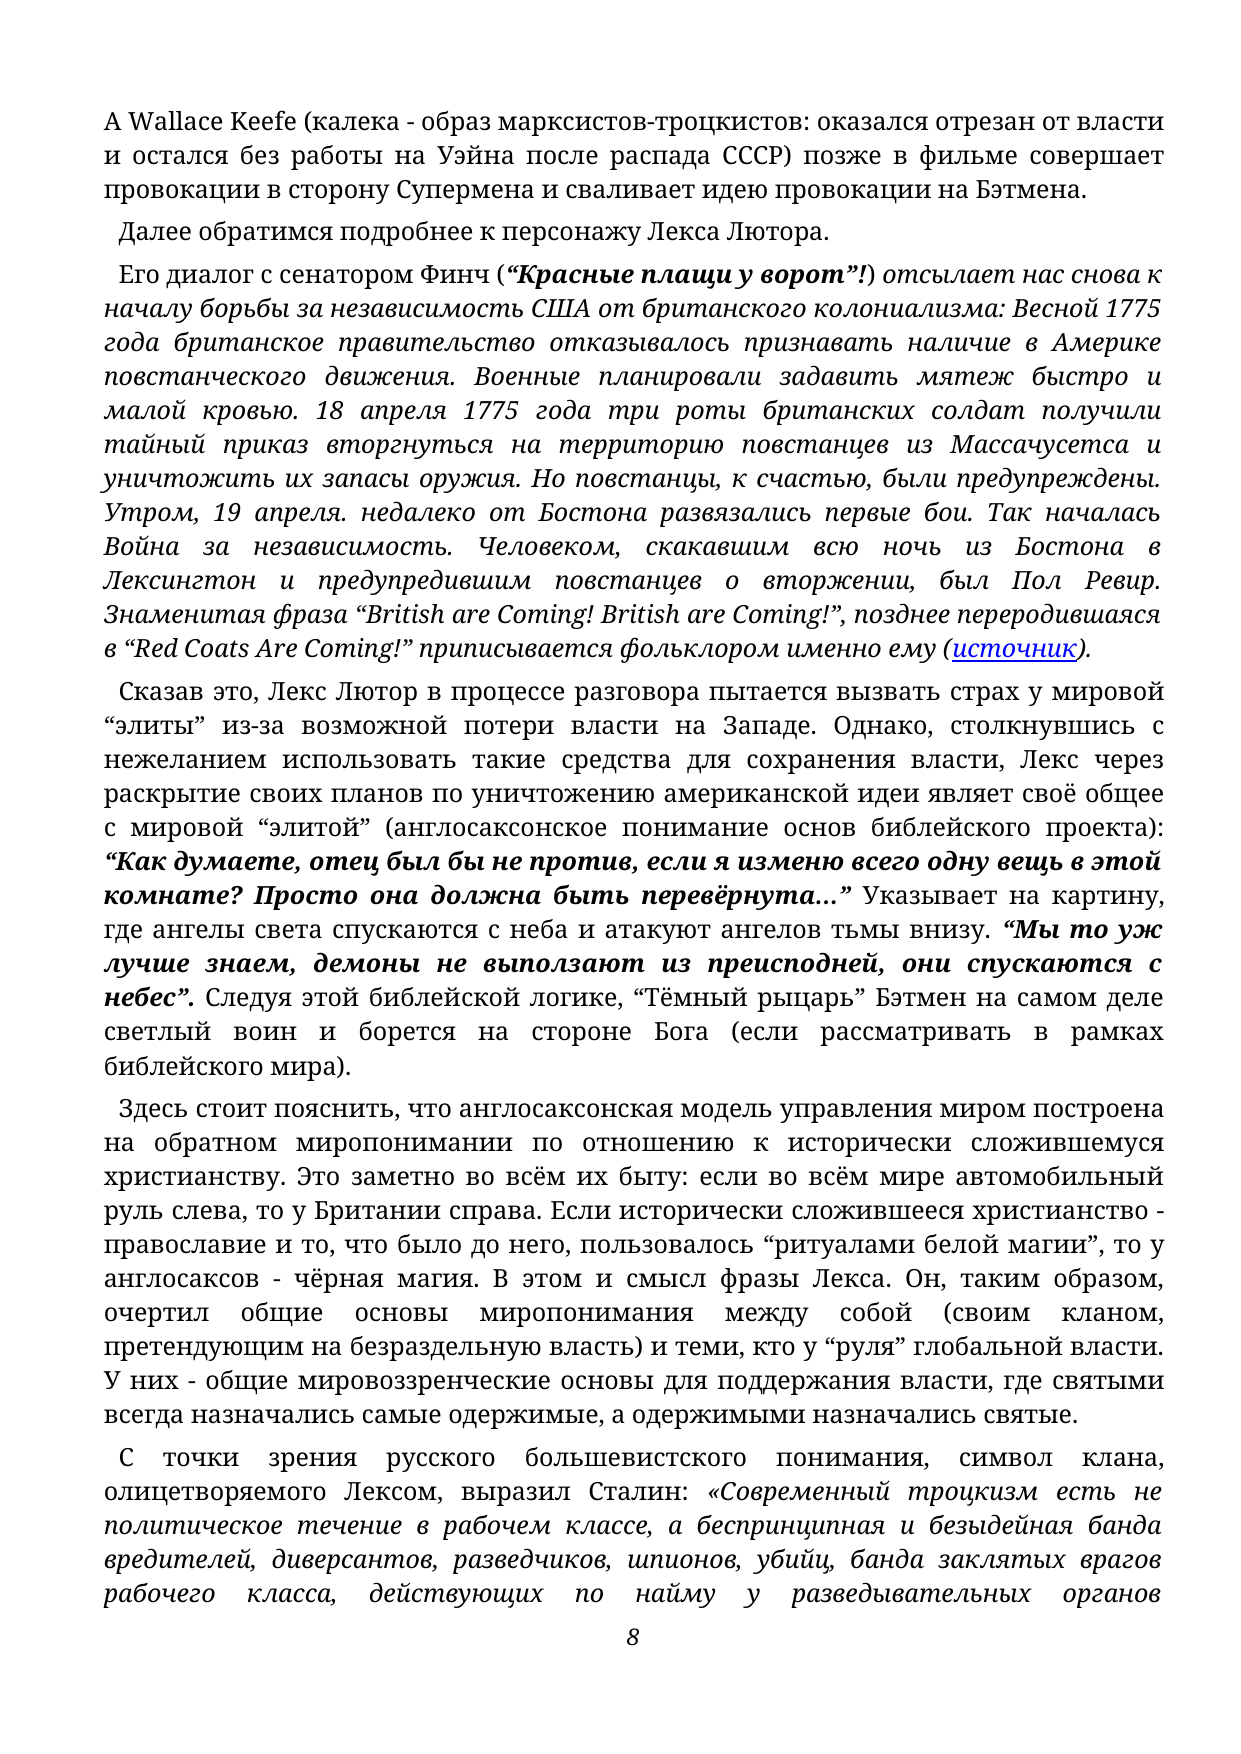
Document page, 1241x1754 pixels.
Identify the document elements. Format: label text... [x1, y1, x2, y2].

text С точки зрения русского большевистского понимания, символ клана, олицетворяемого Лексом, выразил Сталин: «Современный троцкизм есть не политическое течение в рабочем классе, а беспринципная и безыдейная банда вредителей, диверсантов, разведчиков, шпионов, убийц, банда заклятых врагов рабочего класса, действующих по найму у разведывательных органов [103, 1439, 1165, 1610]
text Его диалог с сенатором Финч (“Красные плащи у ворот”!) отсылает нас снова к началу борьбы за независимость США от британского колониализма: Весной 1775 года британское правительство отказывалось признавать наличие в Америке повстанческого движения. Военные планировали задавить мятеж быстро и малой кровью. 18 апреля 1775 года три роты британских солдат получили тайный приказ вторгнуться на территорию повстанцев из Массачусетса и уничтожить их запасы оружия. Но повстанцы, к счастью, были предупреждены. Утром, 19 апреля. недалеко от Бостона развязались первые бои. Так началась Война за независимость. Человеком, скакавшим всю ночь из Бостона в Лексингтон и предупредившим повстанцев о вторжении, был Пол Ревир. Знаменитая фраза “British are Coming! British are Coming!”, позднее переродившаяся в “Red Coats Are Coming!” приписывается фольклором именно ему (источник). [103, 256, 1165, 665]
text Далее обратимся подробнее к персонажу Лекса Лютора. [103, 214, 1165, 248]
text Сказав это, Лекс Лютор в процессе разговора пытается вызвать страх у мировой “элиты” из-за возможной потери власти на Западе. Однако, столкнувшись с нежеланием использовать такие средства для сохранения власти, Лекс через раскрытие своих планов по уничтожению американской идеи являет своё общее с мировой “элитой” (англосаксонское понимание основ библейского проекта): “Как думаете, отец был бы не против, если я изменю всего одну вещь в этой комнате? Просто она должна быть перевёрнута…” Указывает на картину, где ангелы света спускаются с неба и атакуют ангелов тьмы внизу. “Мы то уж лучше знаем, демоны не выползают из преисподней, они спускаются с небес”. Следуя этой библейской логике, “Тёмный рыцарь” Бэтмен на самом деле светлый воин и борется на стороне Бога (если рассматривать в рамках библейского мира). [103, 673, 1165, 1082]
text Здесь стоит пояснить, что англосаксонская модель управления миром построена на обратном миропонимании по отношению к исторически сложившемуся христианству. Это заметно во всём их быту: если во всём мире автомобильный руль слева, то у Британии справа. Если исторически сложившееся христианство - православие и то, что было до него, пользовалось “ритуалами белой магии”, то у англосаксов - чёрная магия. В этом и смысл фразы Лекса. Он, таким образом, очертил общие основы миропонимания между собой (своим кланом, претендующим на безраздельную власть) и теми, кто у “руля” глобальной власти. У них - общие мировоззренческие основы для поддержания власти, где святыми всегда назначались самые одержимые, а одержимыми назначались святые. [103, 1091, 1165, 1431]
text Разрушение “Wayne financial” (финансового института Бэтмена) - разрушение СССР на 4-м экономическом приоритете. 8-я минута фильма: крушение здания, пылевой туман, лошадь без наездника (советская толпа осталась без советской власти), из здания выводят цепочку детей. Бэтмен спасает девочку (первоначально символ невостребованного поколения после крушения СССР), у которой погибла мама, т.е. Родина - СССР. Персонаж по имени Wallace Keefe лежит, прижатый швеллером. Сокращённое имя - Wally, англ. “wall” это “стена”, которая таким образом рухнула и придавила человека под этим символом в качестве показателя того, что при разрушении стены покалечило тех, кто воздвигал стену между США и СССР. Бэтмен помогает ему выбраться. Позже похожего человека Бэтмен клеймит (на наш взгляд, эти персонажи сделаны похожими намеренно). А Wallace Keefe (калека - образ марксистов-троцкистов: оказался отрезан от власти и остался без работы на Уэйна после распада СССР) позже в фильме совершает провокации в сторону Супермена и сваливает идею провокации на Бэтмена. [103, 103, 1165, 206]
